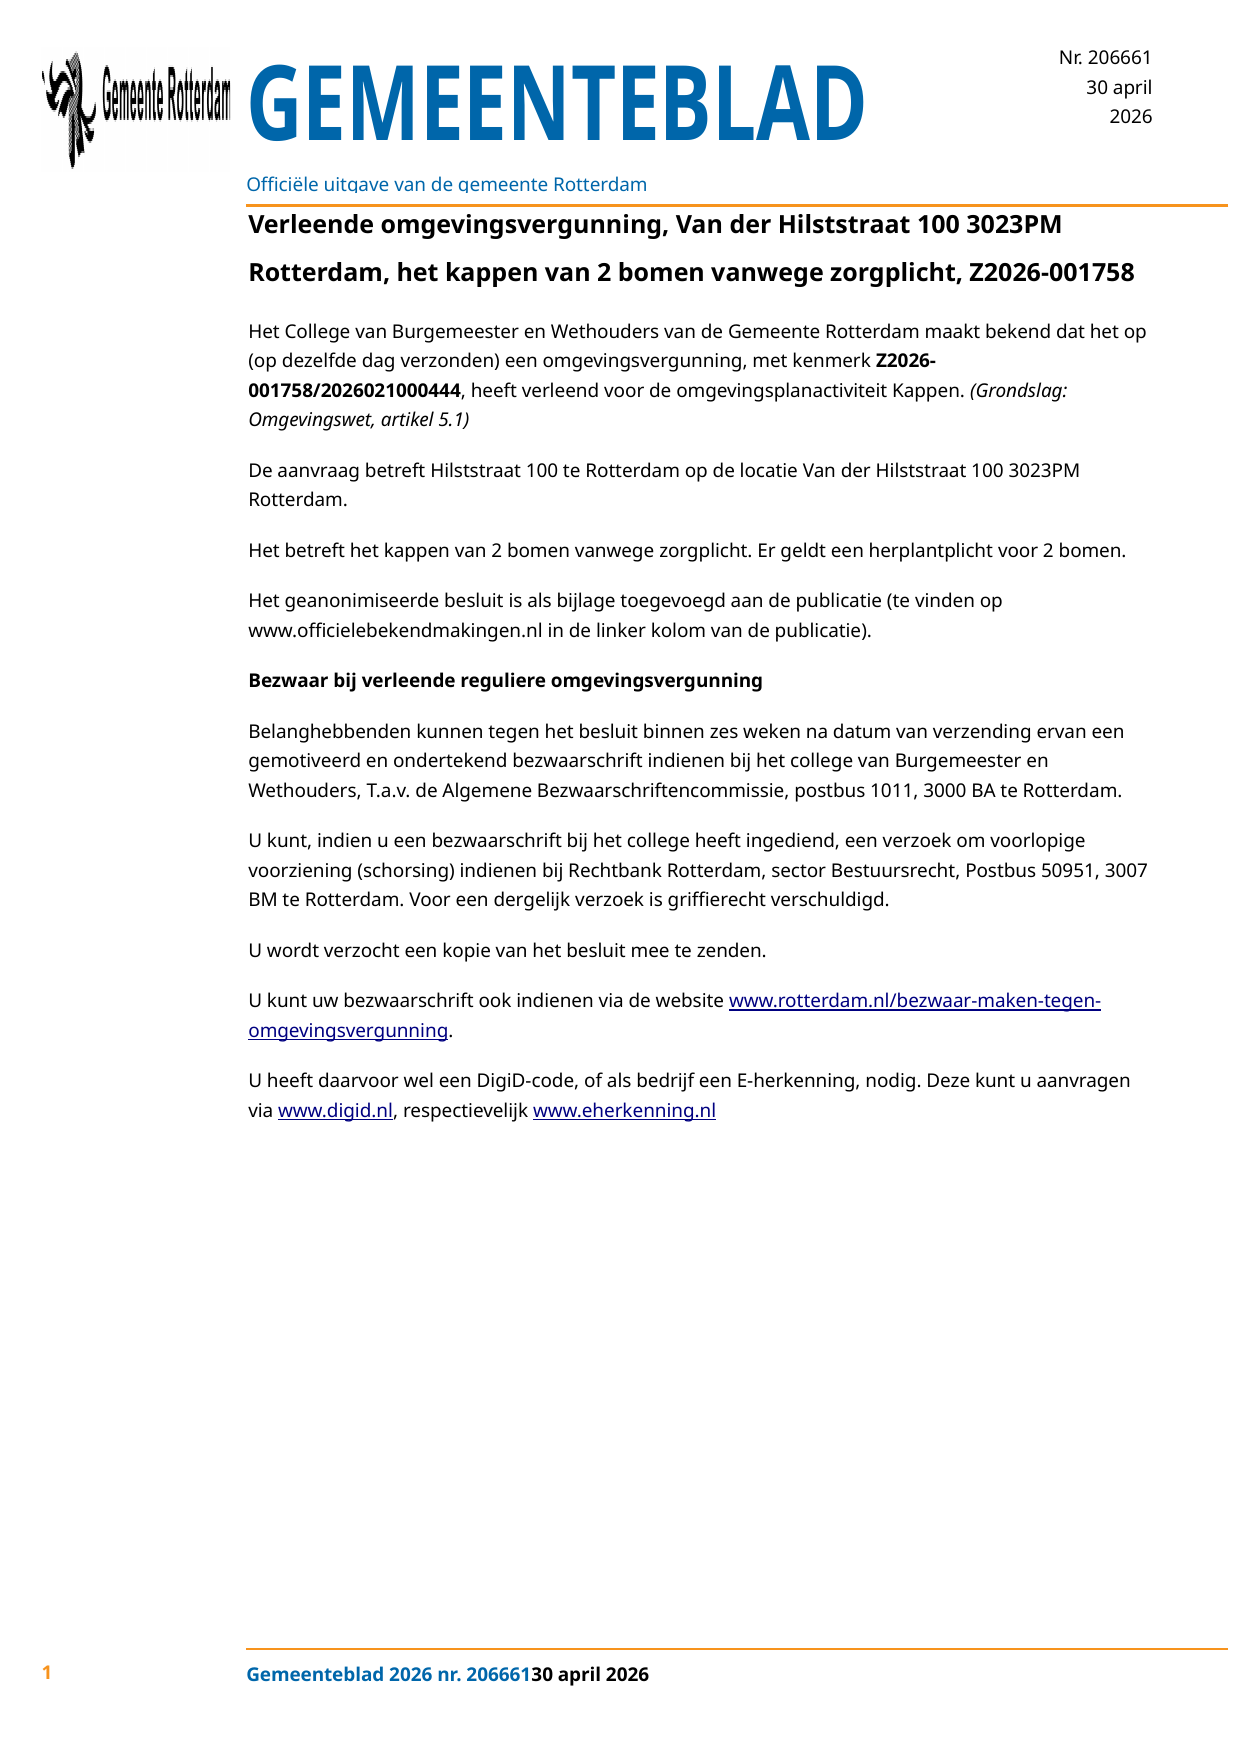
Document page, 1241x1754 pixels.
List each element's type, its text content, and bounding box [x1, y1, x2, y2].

picture [41, 47, 231, 172]
text De aanvraag betreft Hilststraat 100 te Rotterdam op de locatie Van der Hilststraat 100 3023PM Rotterdam. [248, 457, 1152, 512]
text Het betreft het kappen van 2 bomen vanwege zorgplicht. Er geldt een herplantplicht voor 2 bomen. [248, 537, 1152, 563]
text Het geanonimiseerde besluit is als bijlage toegevoegd aan de publicatie (te vinden op www.officielebekendmakingen.nl in de linker kolom van de publicatie). [248, 587, 1152, 643]
text Verleende omgevingsvergunning, Van der Hilststraat 100 3023PM Rotterdam, het kappen van 2 bomen vanwege zorgplicht, Z2026-001758 [248, 207, 1152, 288]
text U wordt verzocht een kopie van het besluit mee te zenden. [248, 937, 1152, 963]
text U kunt uw bezwaarschrift ook indienen via de website www.rotterdam.nl/bezwaar-maken-tegen-omgevingsvergunning. [248, 987, 1152, 1043]
text U heeft daarvoor wel een DigiD-code, of als bedrijf een E-herkenning, nodig. Deze kunt u aanvragen via www.digid.nl, respectievelijk www.eherkenning.nl [248, 1067, 1152, 1123]
text Het College van Burgemeester en Wethouders van de Gemeente Rotterdam maakt bekend dat het op (op dezelfde dag verzonden) een omgevingsvergunning, met kenmerk Z2026-001758/2026021000444, heeft verleend voor de omgevingsplanactiviteit Kappen. (Grondslag: Omgevingswet, artikel 5.1) [248, 318, 1152, 432]
text Belanghebbenden kunnen tegen het besluit binnen zes weken na datum van verzending ervan een gemotiveerd en ondertekend bezwaarschrift indienen bij het college van Burgemeester en Wethouders, T.a.v. de Algemene Bezwaarschriftencommissie, postbus 1011, 3000 BA te Rotterdam. [248, 718, 1152, 803]
text Bezwaar bij verleende reguliere omgevingsvergunning [248, 667, 1152, 693]
text U kunt, indien u een bezwaarschrift bij het college heeft ingediend, een verzoek om voorlopige voorziening (schorsing) indienen bij Rechtbank Rotterdam, sector Bestuursrecht, Postbus 50951, 3007 BM te Rotterdam. Voor een dergelijk verzoek is griffierecht verschuldigd. [248, 827, 1152, 912]
